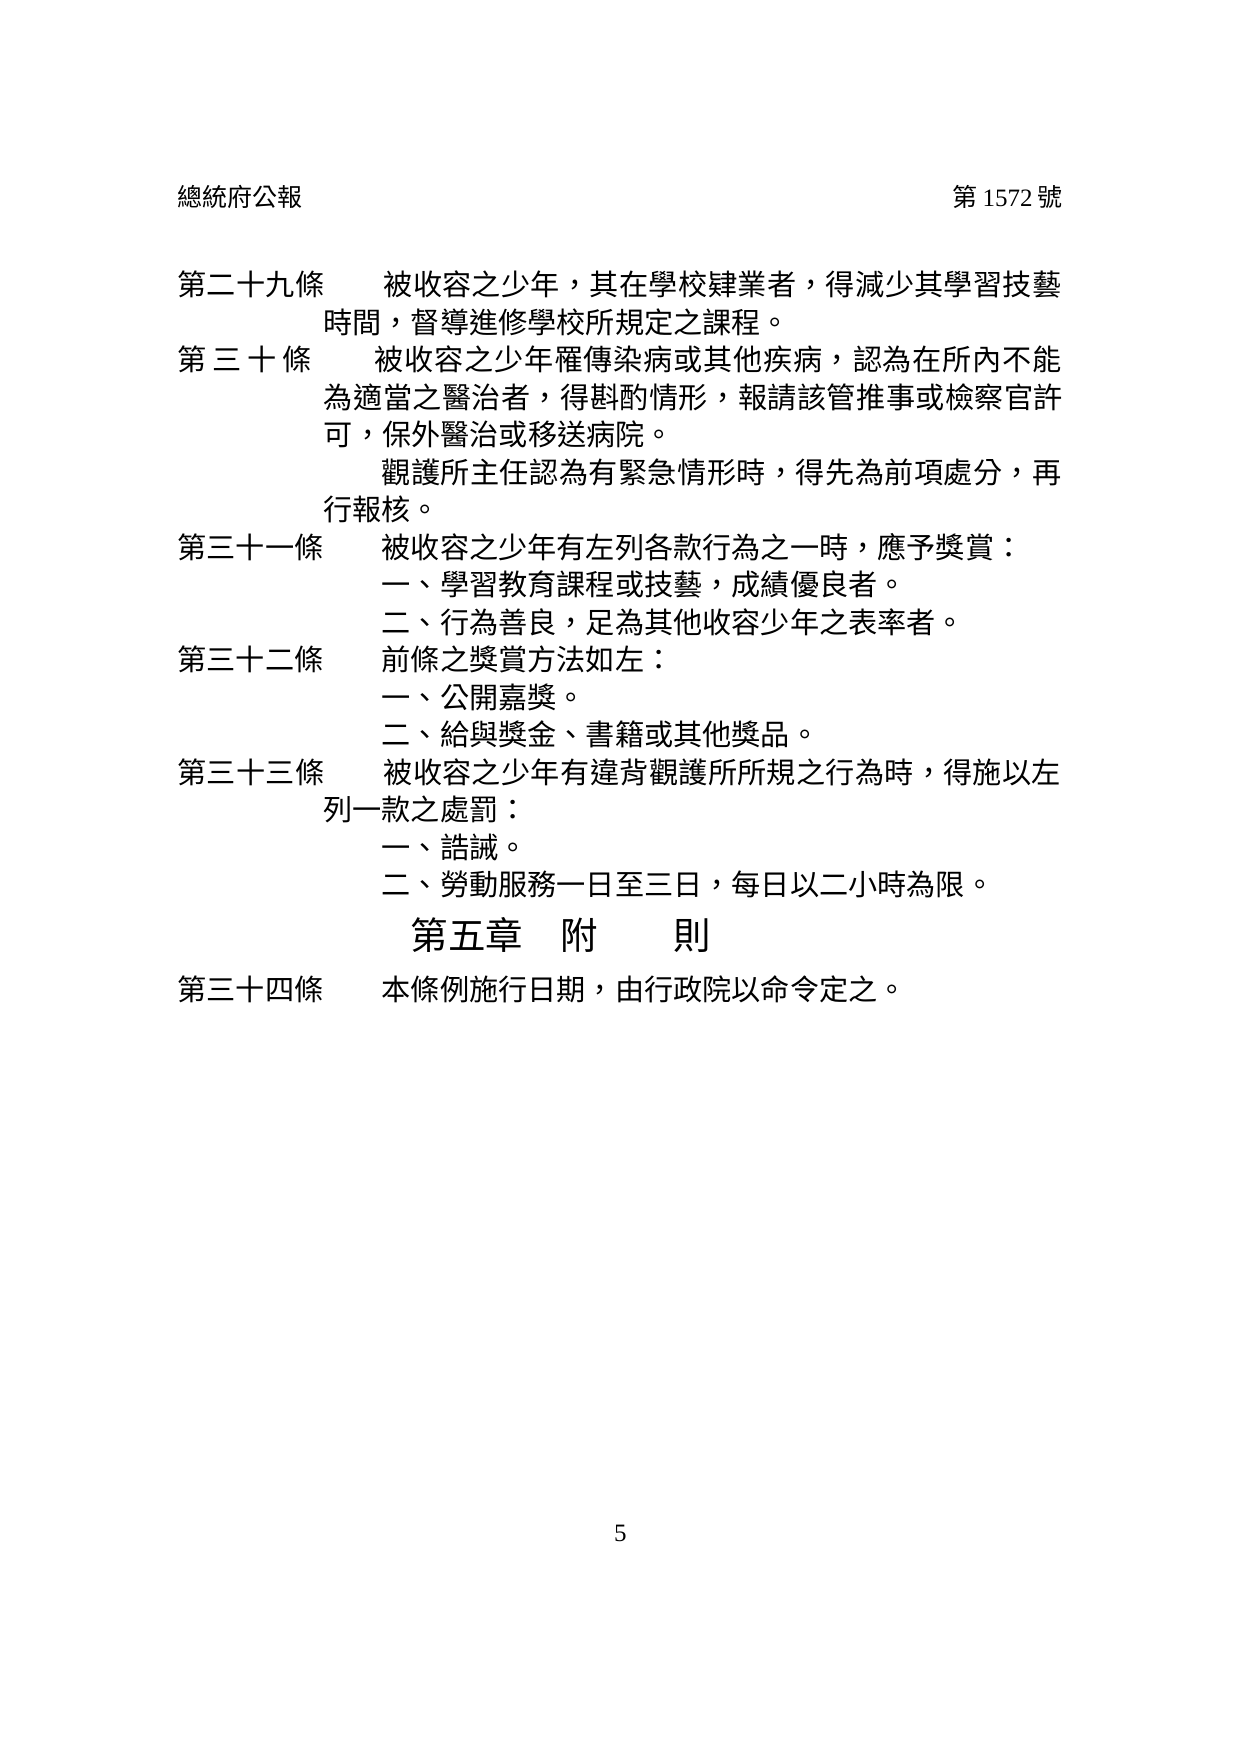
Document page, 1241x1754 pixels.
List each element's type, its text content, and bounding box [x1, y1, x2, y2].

text 第五章 附 則 [411, 916, 1063, 957]
text 第二十九條 被收容之少年，其在學校肄業者，得減少其學習技藝時間，督導進修學校所規定之課程。 [177, 266, 1063, 341]
text 第三十條 被收容之少年罹傳染病或其他疾病，認為在所內不能為適當之醫治者，得斟酌情形，報請該管推事或檢察官許可，保外醫治或移送病院。 [177, 341, 1063, 453]
text 二、勞動服務一日至三日，每日以二小時為限。 [381, 866, 1063, 903]
text 一、學習教育課程或技藝，成績優良者。 [381, 566, 1063, 603]
text 第三十二條 前條之獎賞方法如左： [177, 641, 1063, 678]
text 二、行為善良，足為其他收容少年之表率者。 [381, 603, 1063, 641]
text 第三十四條 本條例施行日期，由行政院以命令定之。 [177, 970, 1063, 1007]
text 觀護所主任認為有緊急情形時，得先為前項處分，再行報核。 [323, 453, 1063, 528]
text 第三十一條 被收容之少年有左列各款行為之一時，應予獎賞： [177, 528, 1063, 566]
text 第三十三條 被收容之少年有違背觀護所所規之行為時，得施以左列一款之處罰： [177, 753, 1063, 828]
text 二、給與獎金、書籍或其他獎品。 [381, 716, 1063, 753]
text 一、公開嘉獎。 [381, 678, 1063, 716]
text 一、誥誡。 [381, 828, 1063, 866]
